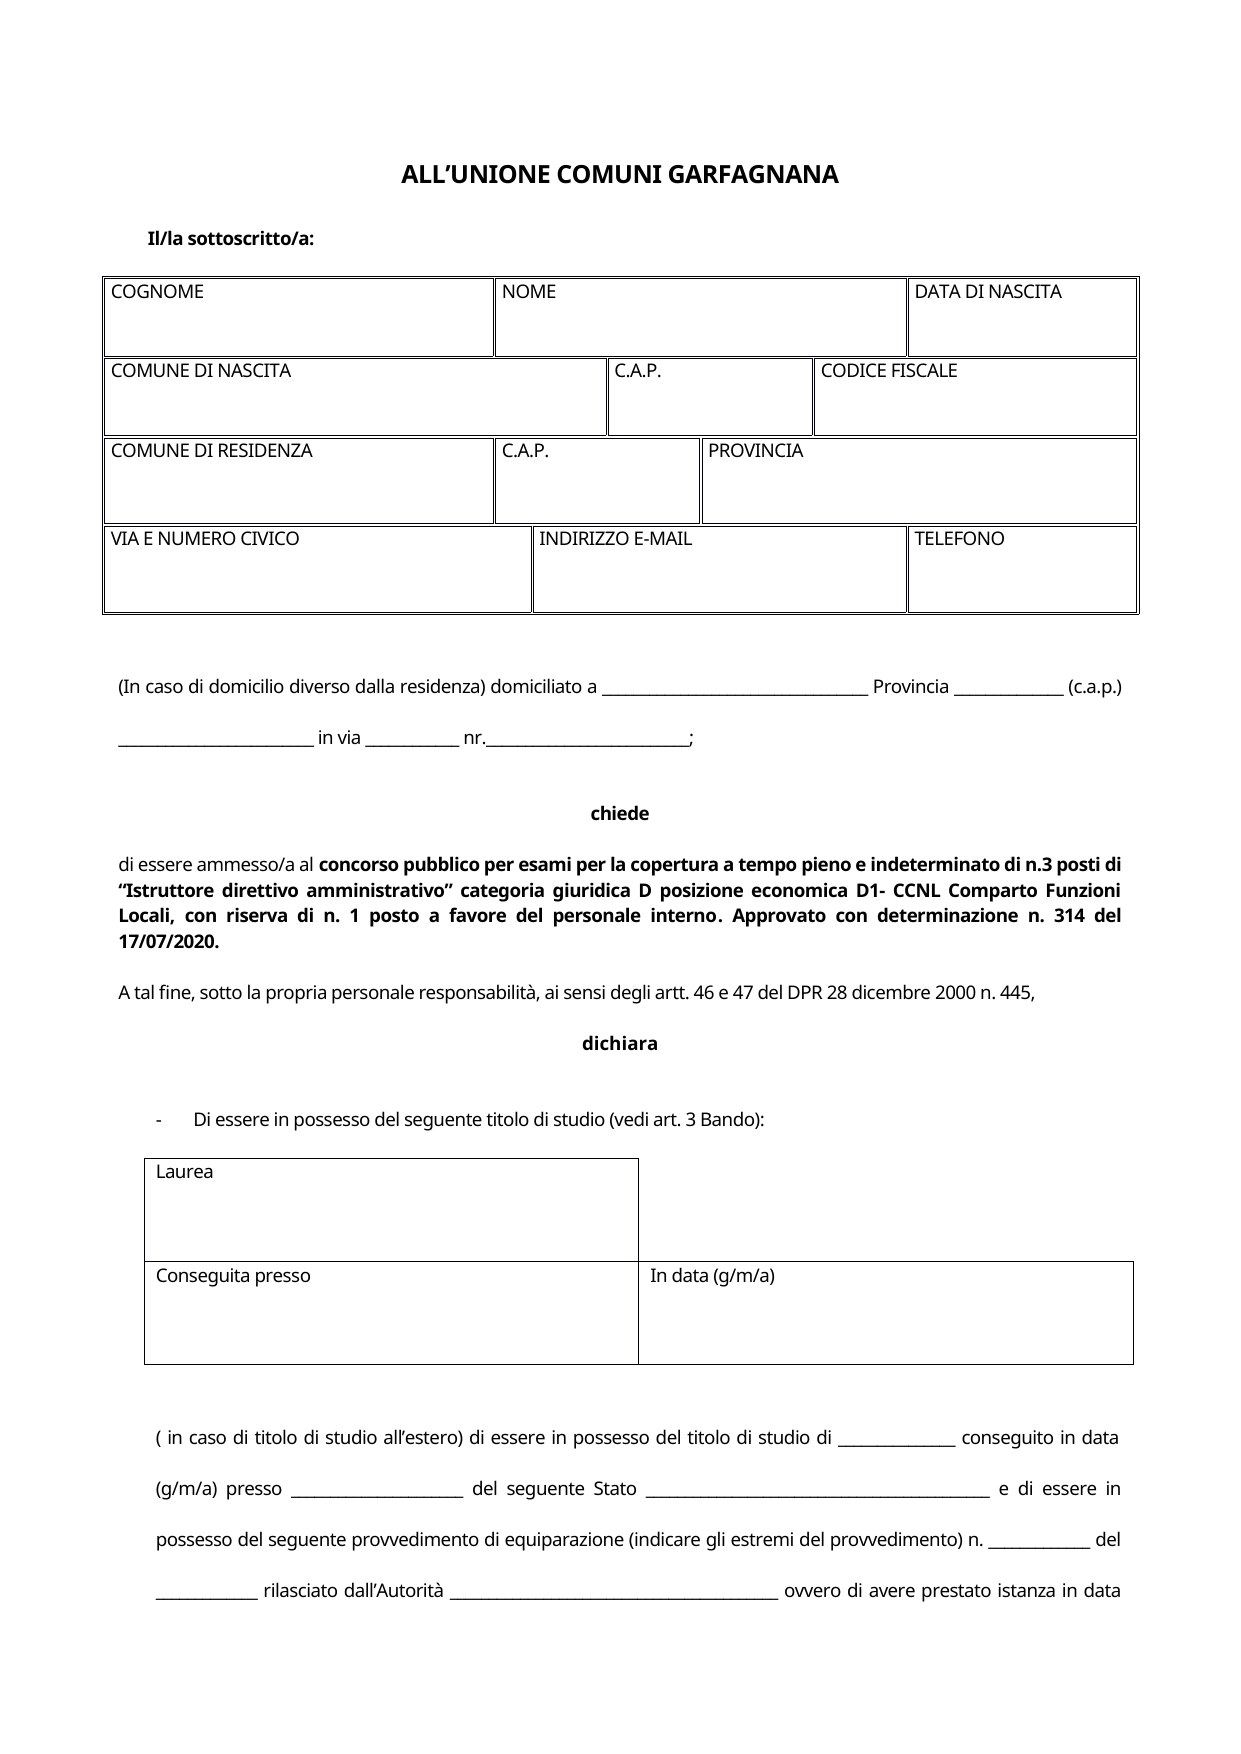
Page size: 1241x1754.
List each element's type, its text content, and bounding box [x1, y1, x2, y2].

table_cell In data (g/m/a) [639, 1262, 1133, 1364]
text dichiara [118, 1030, 1122, 1056]
text Il/la sottoscritto/a: [148, 225, 1122, 250]
table_cell C.A.P. [609, 359, 812, 435]
text ALL’UNIONE COMUNI GARFAGNANA [118, 157, 1122, 191]
text (In caso di domicilio diverso dalla residenza) domiciliato a __________________________________ Provincia ______________ (c.a.p.) _________________________ in via ____________ nr.__________________________; [118, 673, 1122, 750]
list Di essere in possesso del seguente titolo di studio (vedi art. 3 Bando): [156, 1107, 1122, 1132]
table_cell VIA E NUMERO CIVICO [105, 527, 531, 612]
text A tal fine, sotto la propria personale responsabilità, ai sensi degli artt. 46 e 47 del DPR 28 dicembre 2000 n. 445, [118, 979, 1122, 1005]
table_cell INDIRIZZO E-MAIL [534, 527, 906, 612]
table_header DATA DI NASCITA [909, 279, 1136, 356]
table_cell TELEFONO [909, 527, 1136, 612]
table_cell C.A.P. [496, 439, 699, 523]
table_header NOME [496, 279, 906, 356]
table_header COGNOME [105, 279, 493, 356]
table_cell PROVINCIA [703, 439, 1136, 523]
table_cell COMUNE DI NASCITA [105, 359, 606, 435]
text ( in caso di titolo di studio all’estero) di essere in possesso del titolo di studio di _______________ conseguito in data (g/m/a) presso ______________________ del seguente Stato ____________________________________________ e di essere in possesso del seguente provvedimento di equiparazione (indicare gli estremi del provvedimento) n. _____________ del _____________ rilasciato dall’Autorità __________________________________________ ovvero di avere prestato istanza in data [156, 1425, 1122, 1603]
text chiede [118, 801, 1122, 826]
text di essere ammesso/a al concorso pubblico per esami per la copertura a tempo pieno e indeterminato di n.3 posti di “Istruttore direttivo amministrativo” categoria giuridica D posizione economica D1- CCNL Comparto Funzioni Locali, con riserva di n. 1 posto a favore del personale interno. Approvato con determinazione n. 314 del 17/07/2020. [118, 852, 1122, 954]
table_cell CODICE FISCALE [815, 359, 1136, 435]
table_cell COMUNE DI RESIDENZA [105, 439, 493, 523]
table_header Laurea [145, 1159, 638, 1261]
table_cell Conseguita presso [145, 1262, 638, 1364]
